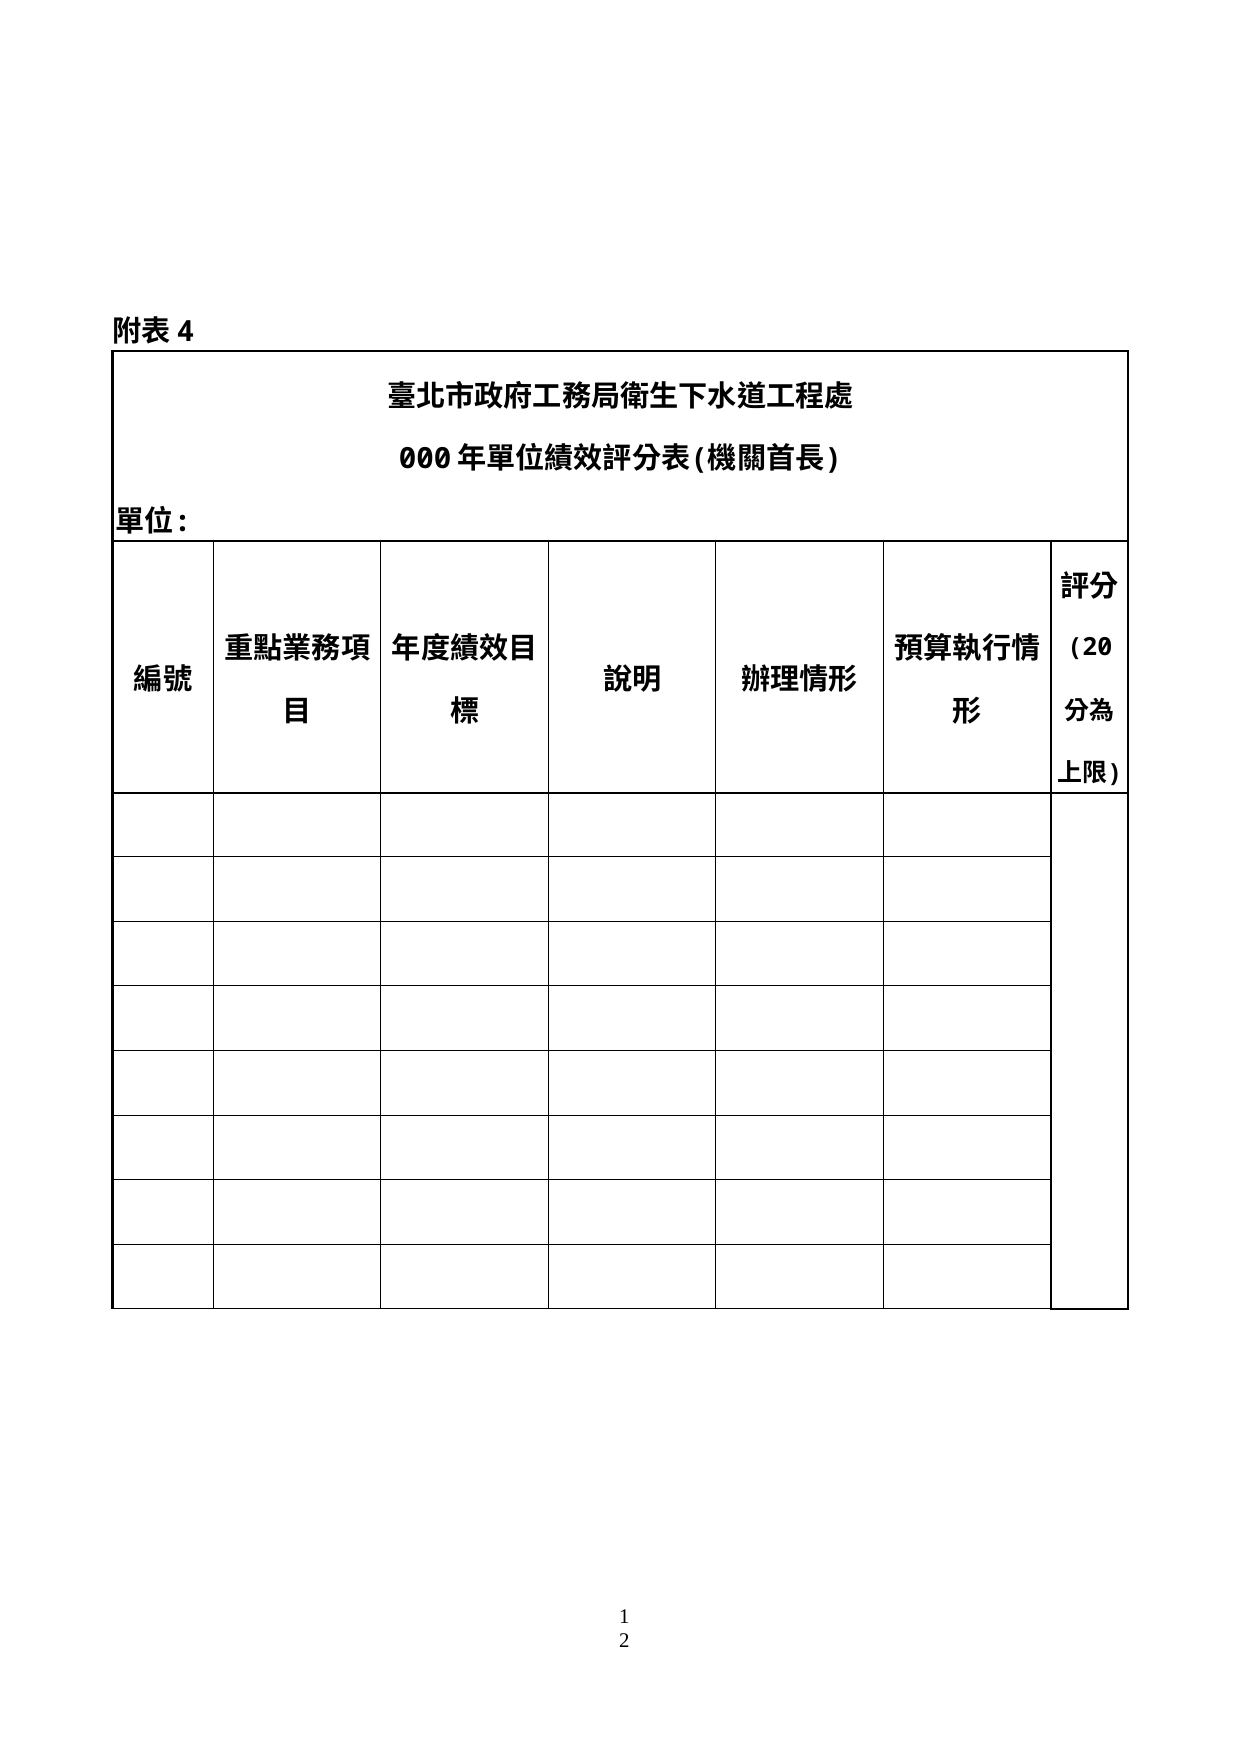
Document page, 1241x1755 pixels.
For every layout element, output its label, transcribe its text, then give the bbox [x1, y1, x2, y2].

table_cell [1052, 794, 1127, 1308]
table_header 臺北市政府工務局衛生下水道工程處 000年單位績效評分表(機關首長) [114, 352, 1127, 477]
table_cell [114, 922, 213, 985]
table_cell [716, 857, 883, 921]
table_cell [214, 794, 380, 856]
table_cell [214, 1245, 380, 1308]
table_cell [381, 1245, 548, 1308]
table_cell [549, 1245, 715, 1308]
table_cell [884, 1180, 1050, 1244]
table_cell [214, 986, 380, 1050]
table_cell [381, 1051, 548, 1114]
table_cell 編號 [114, 542, 213, 792]
table_cell 重點業務項目 [214, 542, 380, 792]
table_cell [381, 922, 548, 985]
table_cell [549, 794, 715, 856]
table_cell 年度績效目標 [381, 542, 548, 792]
table_cell 辦理情形 [716, 542, 883, 792]
table_cell [716, 986, 883, 1050]
table_cell [114, 1116, 213, 1179]
table_cell [884, 1116, 1050, 1179]
table_cell [114, 857, 213, 921]
table_cell [549, 1051, 715, 1114]
table_cell [716, 1051, 883, 1114]
table_cell [716, 1116, 883, 1179]
table_cell [114, 1051, 213, 1114]
table_cell [549, 857, 715, 921]
table_cell 評分 (20分為上限) [1052, 542, 1127, 792]
text 附表4 [112, 308, 1128, 350]
table_cell [549, 1180, 715, 1244]
table_cell [884, 1051, 1050, 1114]
table_cell [114, 986, 213, 1050]
table_cell [549, 1116, 715, 1179]
table_cell [381, 1180, 548, 1244]
table_cell [381, 857, 548, 921]
table_cell 說明 [549, 542, 715, 792]
table_cell [214, 1051, 380, 1114]
table_cell [114, 1245, 213, 1308]
table_cell 預算執行情形 [884, 542, 1050, 792]
table_cell 單位: [114, 477, 1127, 539]
table_cell [114, 794, 213, 856]
table_cell [884, 922, 1050, 985]
table_cell [716, 1245, 883, 1308]
table_cell [549, 986, 715, 1050]
table_cell [884, 1245, 1050, 1308]
table_cell [381, 986, 548, 1050]
table_cell [884, 986, 1050, 1050]
table_cell [381, 1116, 548, 1179]
table_cell [884, 794, 1050, 856]
table_cell [214, 922, 380, 985]
table_cell [716, 922, 883, 985]
table_cell [716, 794, 883, 856]
table_cell [114, 1180, 213, 1244]
table_cell [716, 1180, 883, 1244]
table_cell [214, 1116, 380, 1179]
table_cell [549, 922, 715, 985]
table_cell [381, 794, 548, 856]
table_cell [884, 857, 1050, 921]
table_cell [214, 857, 380, 921]
table_cell [214, 1180, 380, 1244]
